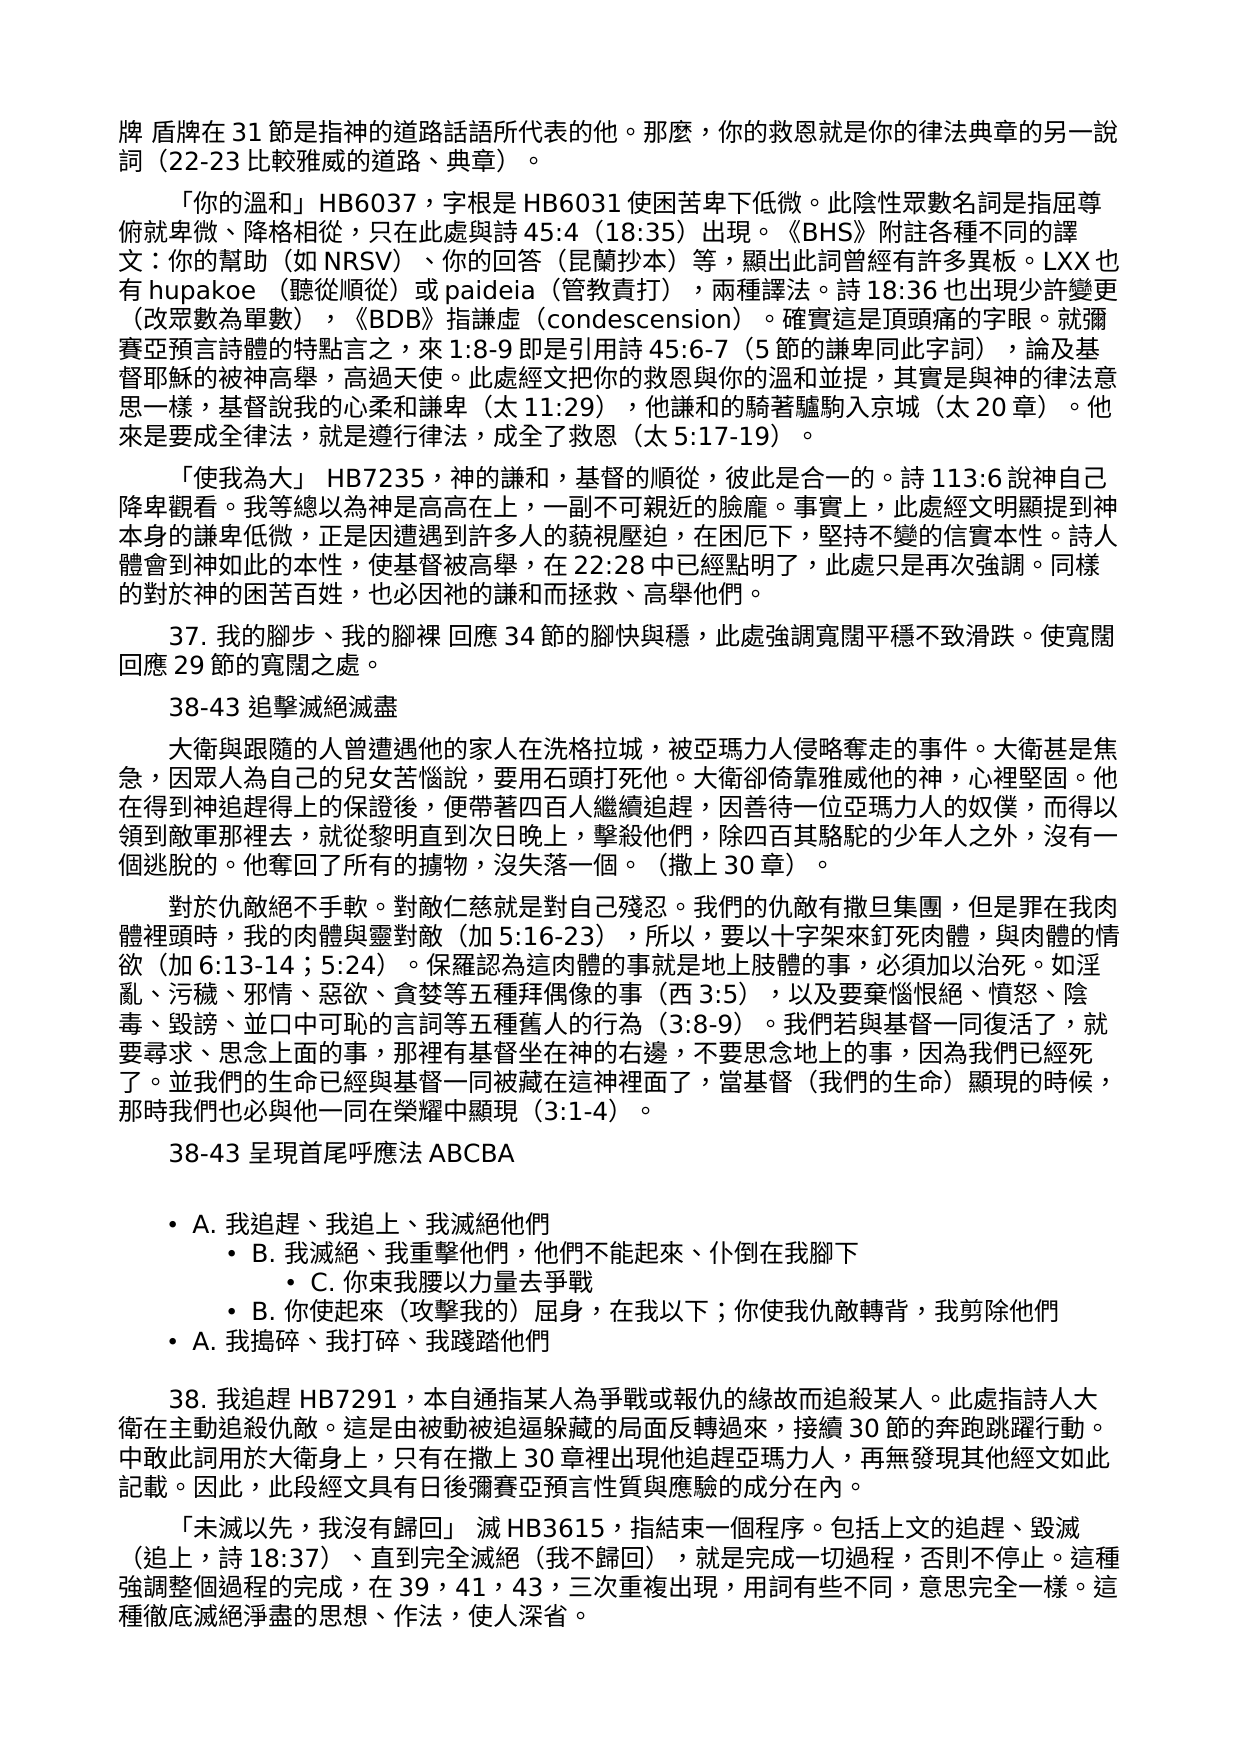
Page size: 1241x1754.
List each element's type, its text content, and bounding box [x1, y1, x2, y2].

list A. 我搗碎、我打碎、我踐踏他們 [177, 1327, 1122, 1356]
list A. 我追趕、我追上、我滅絕他們 [177, 1210, 1122, 1239]
text 37. 我的腳步、我的腳裸 回應34節的腳快與穩，此處強調寬闊平穩不致滑跌。使寬闊回應29節的寬闊之處。 [118, 622, 1122, 681]
text 38-43 追擊滅絕滅盡 [118, 693, 1122, 722]
text 對於仇敵絕不手軟。對敵仁慈就是對自己殘忍。我們的仇敵有撒旦集團，但是罪在我肉體裡頭時，我的肉體與靈對敵（加5:16-23），所以，要以十字架來釘死肉體，與肉體的情欲（加6:13-14；5:24）。保羅認為這肉體的事就是地上肢體的事，必須加以治死。如淫亂、污穢、邪情、惡欲、貪婪等五種拜偶像的事（西3:5），以及要棄惱恨絕、憤怒、陰毒、毀謗、並口中可恥的言詞等五種舊人的行為（3:8-9）。我們若與基督一同復活了，就要尋求、思念上面的事，那裡有基督坐在神的右邊，不要思念地上的事，因為我們已經死了。並我們的生命已經與基督一同被藏在這神裡面了，當基督（我們的生命）顯現的時候，那時我們也必與他一同在榮耀中顯現（3:1-4）。 [118, 893, 1122, 1126]
text 大衛與跟隨的人曾遭遇他的家人在洗格拉城，被亞瑪力人侵略奪走的事件。大衛甚是焦急，因眾人為自己的兒女苦惱說，要用石頭打死他。大衛卻倚靠雅威他的神，心裡堅固。他在得到神追趕得上的保證後，便帶著四百人繼續追趕，因善待一位亞瑪力人的奴僕，而得以領到敵軍那裡去，就從黎明直到次日晚上，擊殺他們，除四百其駱駝的少年人之外，沒有一個逃脫的。他奪回了所有的擄物，沒失落一個。（撒上30章）。 [118, 735, 1122, 881]
list B. 我滅絕、我重擊他們，他們不能起來、仆倒在我腳下 [236, 1239, 1122, 1268]
list B. 你使起來（攻擊我的）屈身，在我以下；你使我仇敵轉背，我剪除他們 [236, 1298, 1122, 1327]
list C. 你束我腰以力量去爭戰 [295, 1268, 1122, 1298]
text 38-43 呈現首尾呼應法ABCBA [118, 1139, 1122, 1168]
text 「未滅以先，我沒有歸回」 滅HB3615，指結束一個程序。包括上文的追趕、毀滅（追上，詩18:37）、直到完全滅絕（我不歸回），就是完成一切過程，否則不停止。這種強調整個過程的完成，在39，41，43，三次重複出現，用詞有些不同，意思完全一樣。這種徹底滅絕淨盡的思想、作法，使人深省。 [118, 1514, 1122, 1631]
text 牌 盾牌在31節是指神的道路話語所代表的他。那麼，你的救恩就是你的律法典章的另一說詞（22-23比較雅威的道路、典章）。 [118, 118, 1122, 176]
text 「使我為大」 HB7235，神的謙和，基督的順從，彼此是合一的。詩113:6說神自己降卑觀看。我等總以為神是高高在上，一副不可親近的臉龐。事實上，此處經文明顯提到神本身的謙卑低微，正是因遭遇到許多人的藐視壓迫，在困厄下，堅持不變的信實本性。詩人體會到神如此的本性，使基督被高舉，在22:28中已經點明了，此處只是再次強調。同樣的對於神的困苦百姓，也必因祂的謙和而拯救、高舉他們。 [118, 464, 1122, 610]
text 「你的溫和」HB6037，字根是HB6031使困苦卑下低微。此陰性眾數名詞是指屈尊俯就卑微、降格相從，只在此處與詩45:4（18:35）出現。《BHS》附註各種不同的譯文：你的幫助（如NRSV）、你的回答（昆蘭抄本）等，顯出此詞曾經有許多異板。LXX也有hupakoe （聽從順從）或paideia（管教責打），兩種譯法。詩18:36也出現少許變更（改眾數為單數），《BDB》指謙虛（condescension）。確實這是頂頭痛的字眼。就彌賽亞預言詩體的特點言之，來1:8-9即是引用詩45:6-7（5節的謙卑同此字詞），論及基督耶穌的被神高舉，高過天使。此處經文把你的救恩與你的溫和並提，其實是與神的律法意思一樣，基督說我的心柔和謙卑（太11:29），他謙和的騎著驢駒入京城（太20章）。他來是要成全律法，就是遵行律法，成全了救恩（太5:17-19）。 [118, 189, 1122, 451]
text 38. 我追趕 HB7291，本自通指某人為爭戰或報仇的緣故而追殺某人。此處指詩人大衛在主動追殺仇敵。這是由被動被追逼躲藏的局面反轉過來，接續30節的奔跑跳躍行動。中敢此詞用於大衛身上，只有在撒上30章裡出現他追趕亞瑪力人，再無發現其他經文如此記載。因此，此段經文具有日後彌賽亞預言性質與應驗的成分在內。 [118, 1385, 1122, 1502]
